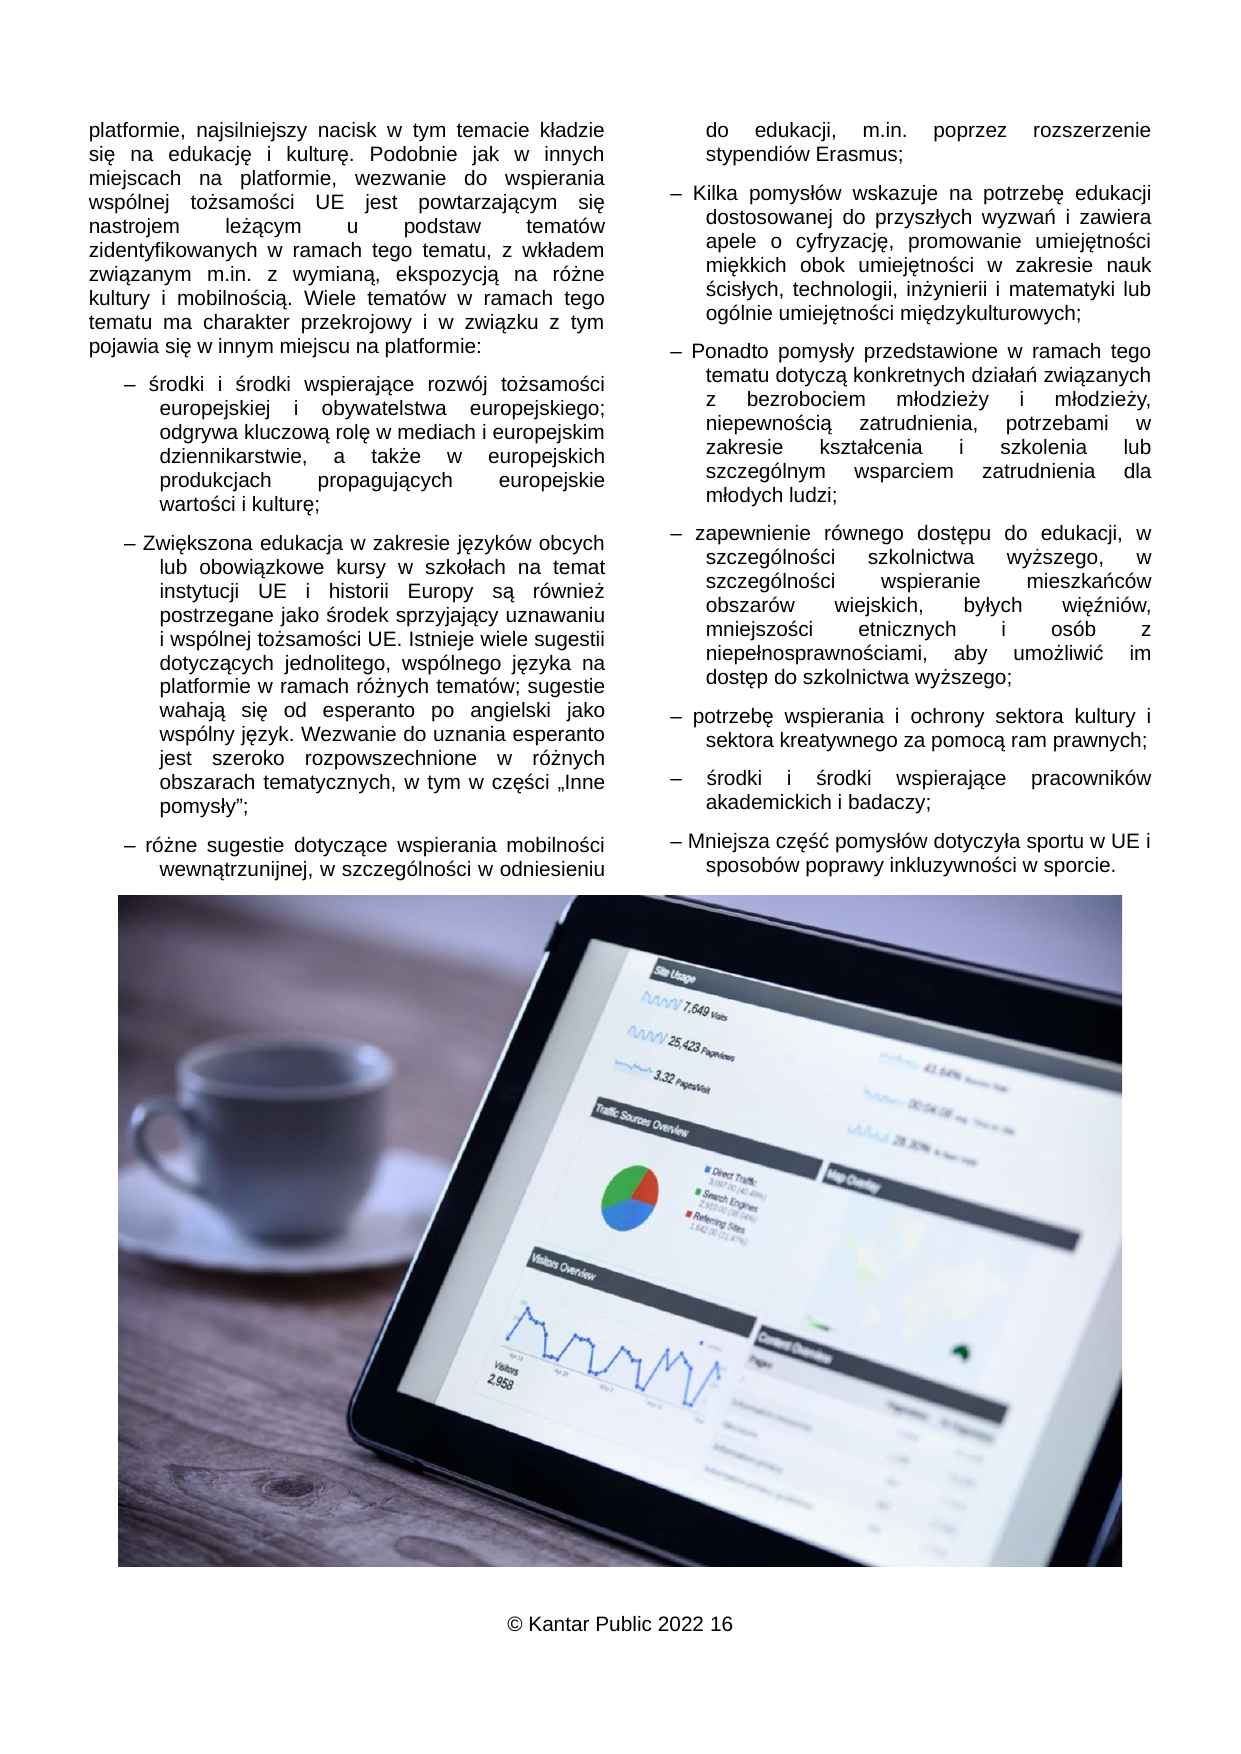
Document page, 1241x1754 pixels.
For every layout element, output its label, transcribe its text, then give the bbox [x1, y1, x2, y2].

text do edukacji, m.in. poprzez rozszerzenie stypendiów Erasmus; [670, 118, 1152, 166]
text ‒ różne sugestie dotyczące wspierania mobilności wewnątrzunijnej, w szczególności w odniesieniu [124, 833, 605, 881]
text ‒ Mniejsza część pomysłów dotyczyła sportu w UE i sposobów poprawy inkluzywności w sporcie. [670, 828, 1152, 876]
text ‒ Ponadto pomysły przedstawione w ramach tego tematu dotyczą konkretnych działań związanych z bezrobociem młodzieży i młodzieży, niepewnością zatrudnienia, potrzebami w zakresie kształcenia i szkolenia lub szczególnym wsparciem zatrudnienia dla młodych ludzi; [670, 339, 1152, 507]
text ‒ zapewnienie równego dostępu do edukacji, w szczególności szkolnictwa wyższego, w szczególności wspieranie mieszkańców obszarów wiejskich, byłych więźniów, mniejszości etnicznych i osób z niepełnosprawnościami, aby umożliwić im dostęp do szkolnictwa wyższego; [670, 521, 1152, 689]
text ‒ środki i środki wspierające pracowników akademickich i badaczy; [670, 766, 1152, 814]
text ‒ środki i środki wspierające rozwój tożsamości europejskiej i obywatelstwa europejskiego; odgrywa kluczową rolę w mediach i europejskim dziennikarstwie, a także w europejskich produkcjach propagujących europejskie wartości i kulturę; [124, 372, 605, 516]
text ‒ Zwiększona edukacja w zakresie języków obcych lub obowiązkowe kursy w szkołach na temat instytucji UE i historii Europy są również postrzegane jako środek sprzyjający uznawaniu i wspólnej tożsamości UE. Istnieje wiele sugestii dotyczących jednolitego, wspólnego języka na platformie w ramach różnych tematów; sugestie wahają się od esperanto po angielski jako wspólny język. Wezwanie do uznania esperanto jest szeroko rozpowszechnione w różnych obszarach tematycznych, w tym w części „Inne pomysły”; [124, 531, 605, 818]
text ‒ Kilka pomysłów wskazuje na potrzebę edukacji dostosowanej do przyszłych wyzwań i zawiera apele o cyfryzację, promowanie umiejętności miękkich obok umiejętności w zakresie nauk ścisłych, technologii, inżynierii i matematyki lub ogólnie umiejętności międzykulturowych; [670, 181, 1152, 324]
text ‒ potrzebę wspierania i ochrony sektora kultury i sektora kreatywnego za pomocą ram prawnych; [670, 703, 1152, 751]
text platformie, najsilniejszy nacisk w tym temacie kładzie się na edukację i kulturę. Podobnie jak w innych miejscach na platformie, wezwanie do wspierania wspólnej tożsamości UE jest powtarzającym się nastrojem leżącym u podstaw tematów zidentyfikowanych w ramach tego tematu, z wkładem związanym m.in. z wymianą, ekspozycją na różne kultury i mobilnością. Wiele tematów w ramach tego tematu ma charakter przekrojowy i w związku z tym pojawia się w innym miejscu na platformie: [88, 118, 605, 358]
picture [118, 895, 1123, 1567]
